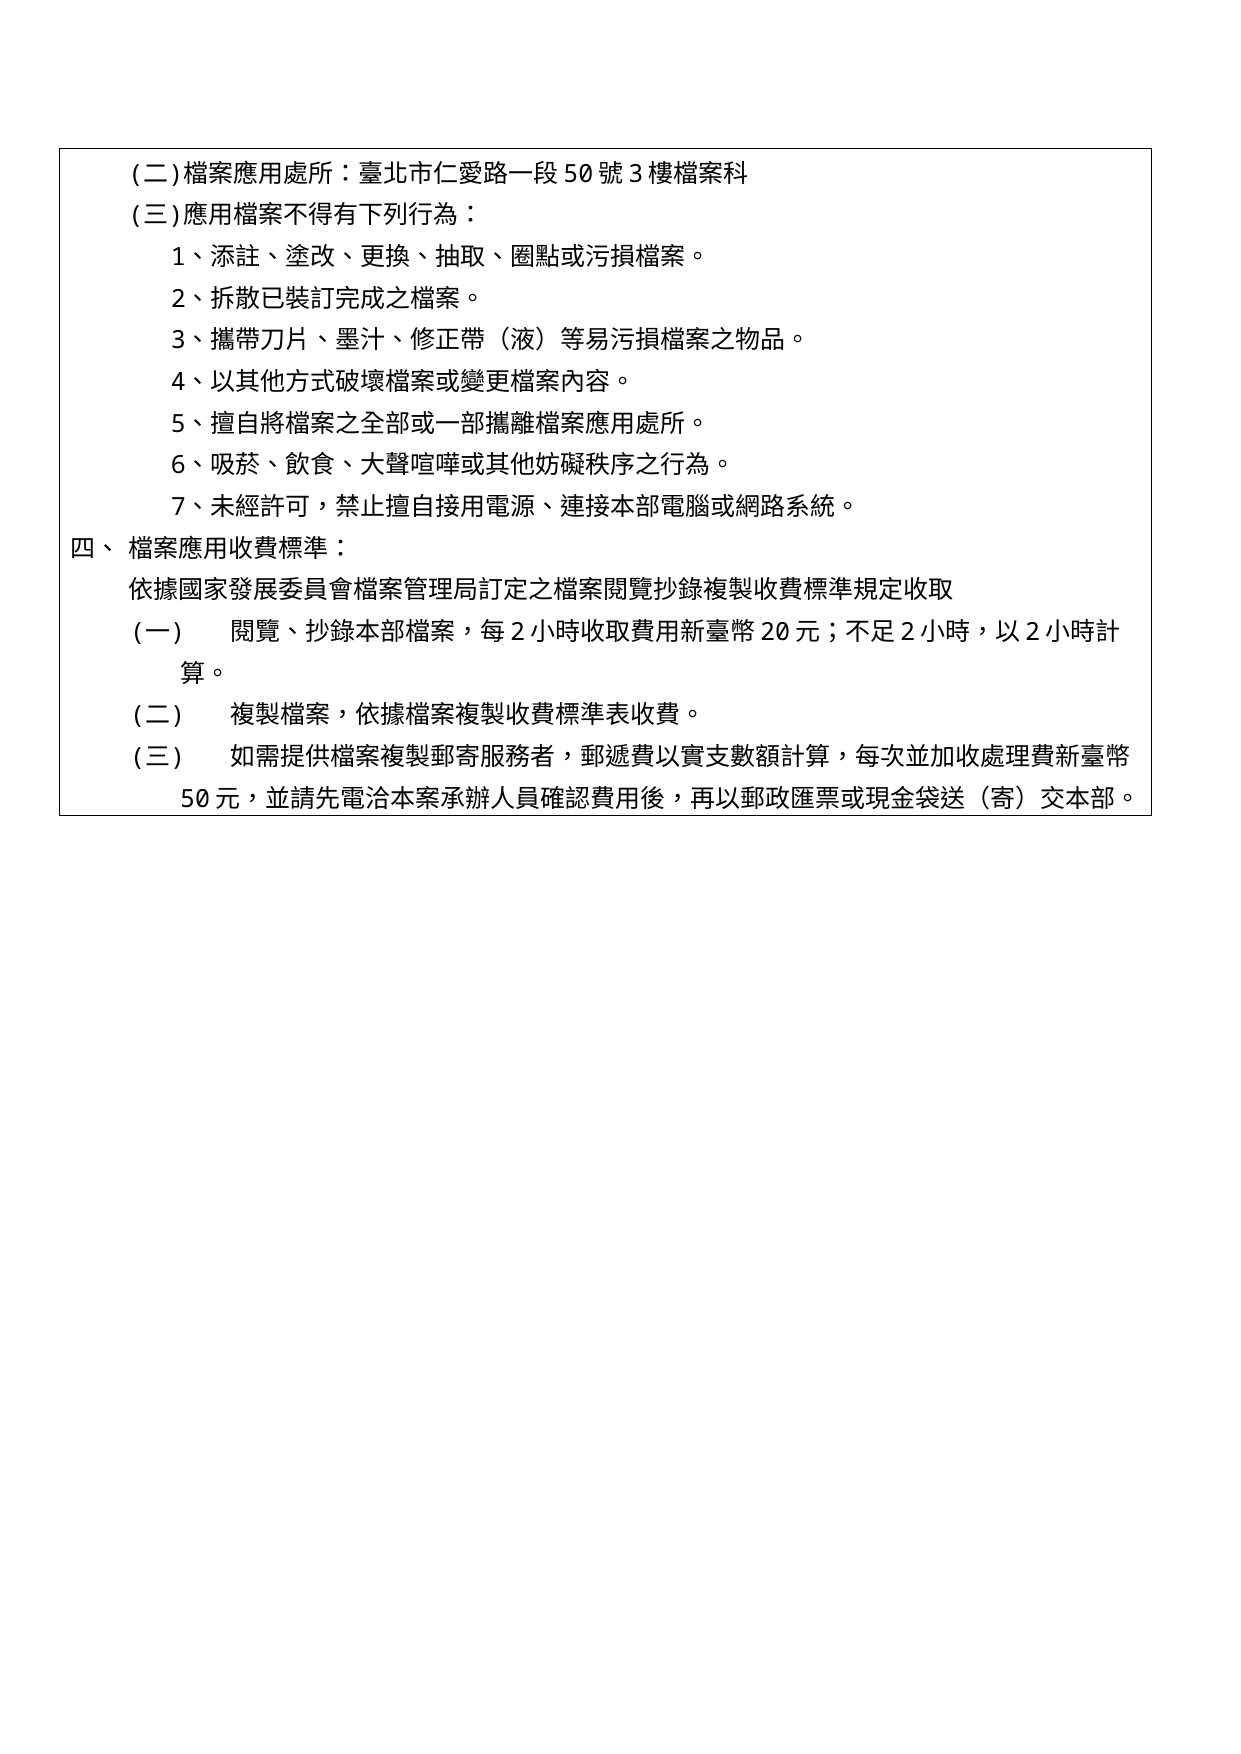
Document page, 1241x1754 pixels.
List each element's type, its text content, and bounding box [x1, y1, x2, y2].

table_cell (二)檔案應用處所：臺北市仁愛路一段50號3樓檔案科 (三)應用檔案不得有下列行為： 1、添註、塗改、更換、抽取、圈點或污損檔案。 2、拆散已裝訂完成之檔案。 3、攜帶刀片、墨汁、修正帶（液）等易污損檔案之物品。 4、以其他方式破壞檔案或變更檔案內容。 5、擅自將檔案之全部或一部攜離檔案應用處所。 6、吸菸、飲食、大聲喧嘩或其他妨礙秩序之行為。 7、未經許可，禁止擅自接用電源、連接本部電腦或網路系統。 檔案應用收費標準： 依據國家發展委員會檔案管理局訂定之檔案閱覽抄錄複製收費標準規定收取 閱覽、抄錄本部檔案，每2小時收取費用新臺幣20元；不足2小時，以2小時計算。 複製檔案，依據檔案複製收費標準表收費。 如需提供檔案複製郵寄服務者，郵遞費以實支數額計算，每次並加收處理費新臺幣50元，並請先電洽本案承辦人員確認費用後，再以郵政匯票或現金袋送（寄）交本部。 [60, 149, 1151, 815]
